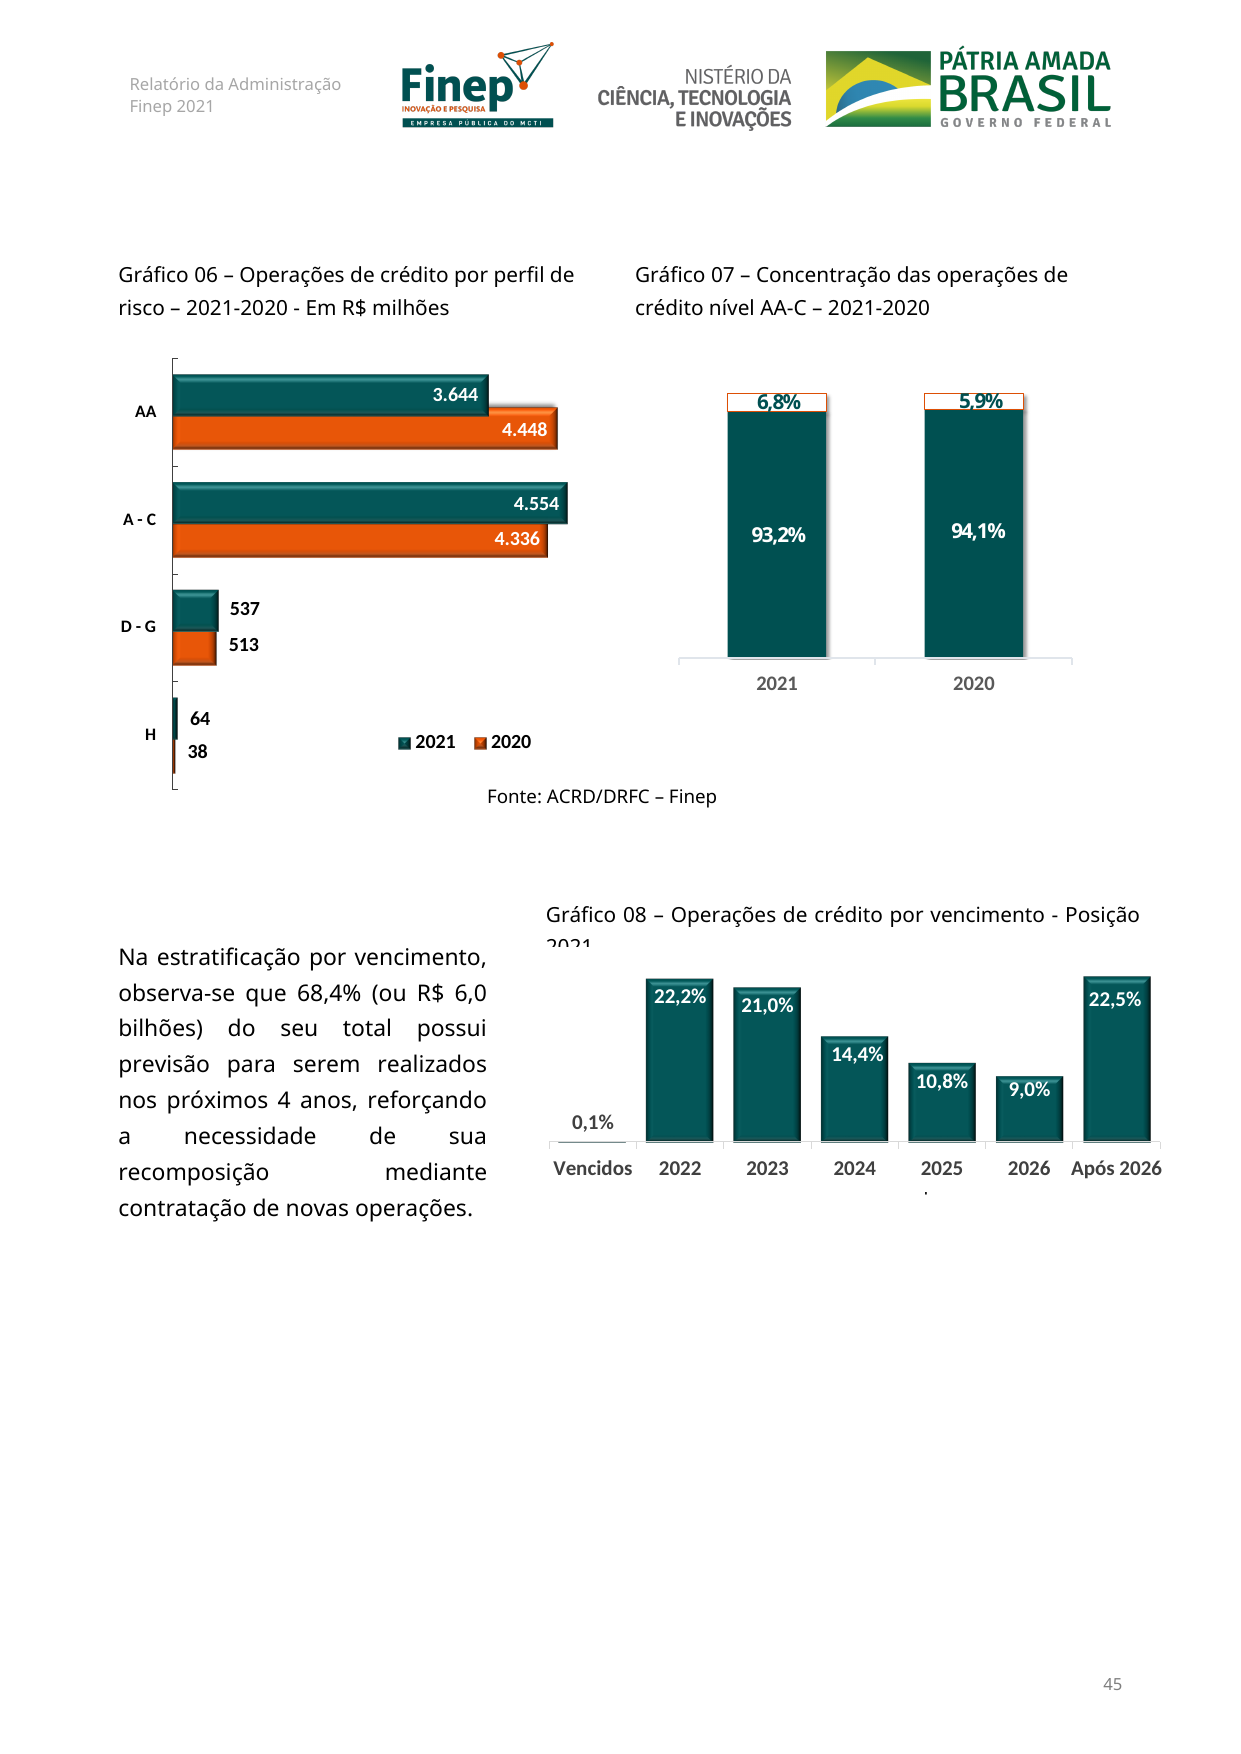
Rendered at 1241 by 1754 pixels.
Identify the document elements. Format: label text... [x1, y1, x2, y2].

text Fonte: ACRD/DRFC – Finep [635, 1192, 1004, 1196]
text Gráfico 06 – Operações de crédito por perfil de risco – 2021-2020 - Em R$ milhões [118, 261, 605, 348]
picture [402, 42, 1111, 131]
text Gráfico 08 – Operações de crédito por vencimento - Posição 2021 [546, 900, 1141, 947]
text Na estratificação por vencimento, observa-se que 68,4% (ou R$ 6,0 bilhões) do seu total possui previsão para serem realizados nos próximos 4 anos, reforçando a necessidade de sua recomposição mediante contratação de novas operações. [118, 941, 487, 1223]
text Gráfico 07 – Concentração das operações de crédito nível AA-C – 2021-2020 [635, 261, 1122, 322]
text Fonte: ACRD/DRFC – Finep [487, 783, 1122, 809]
